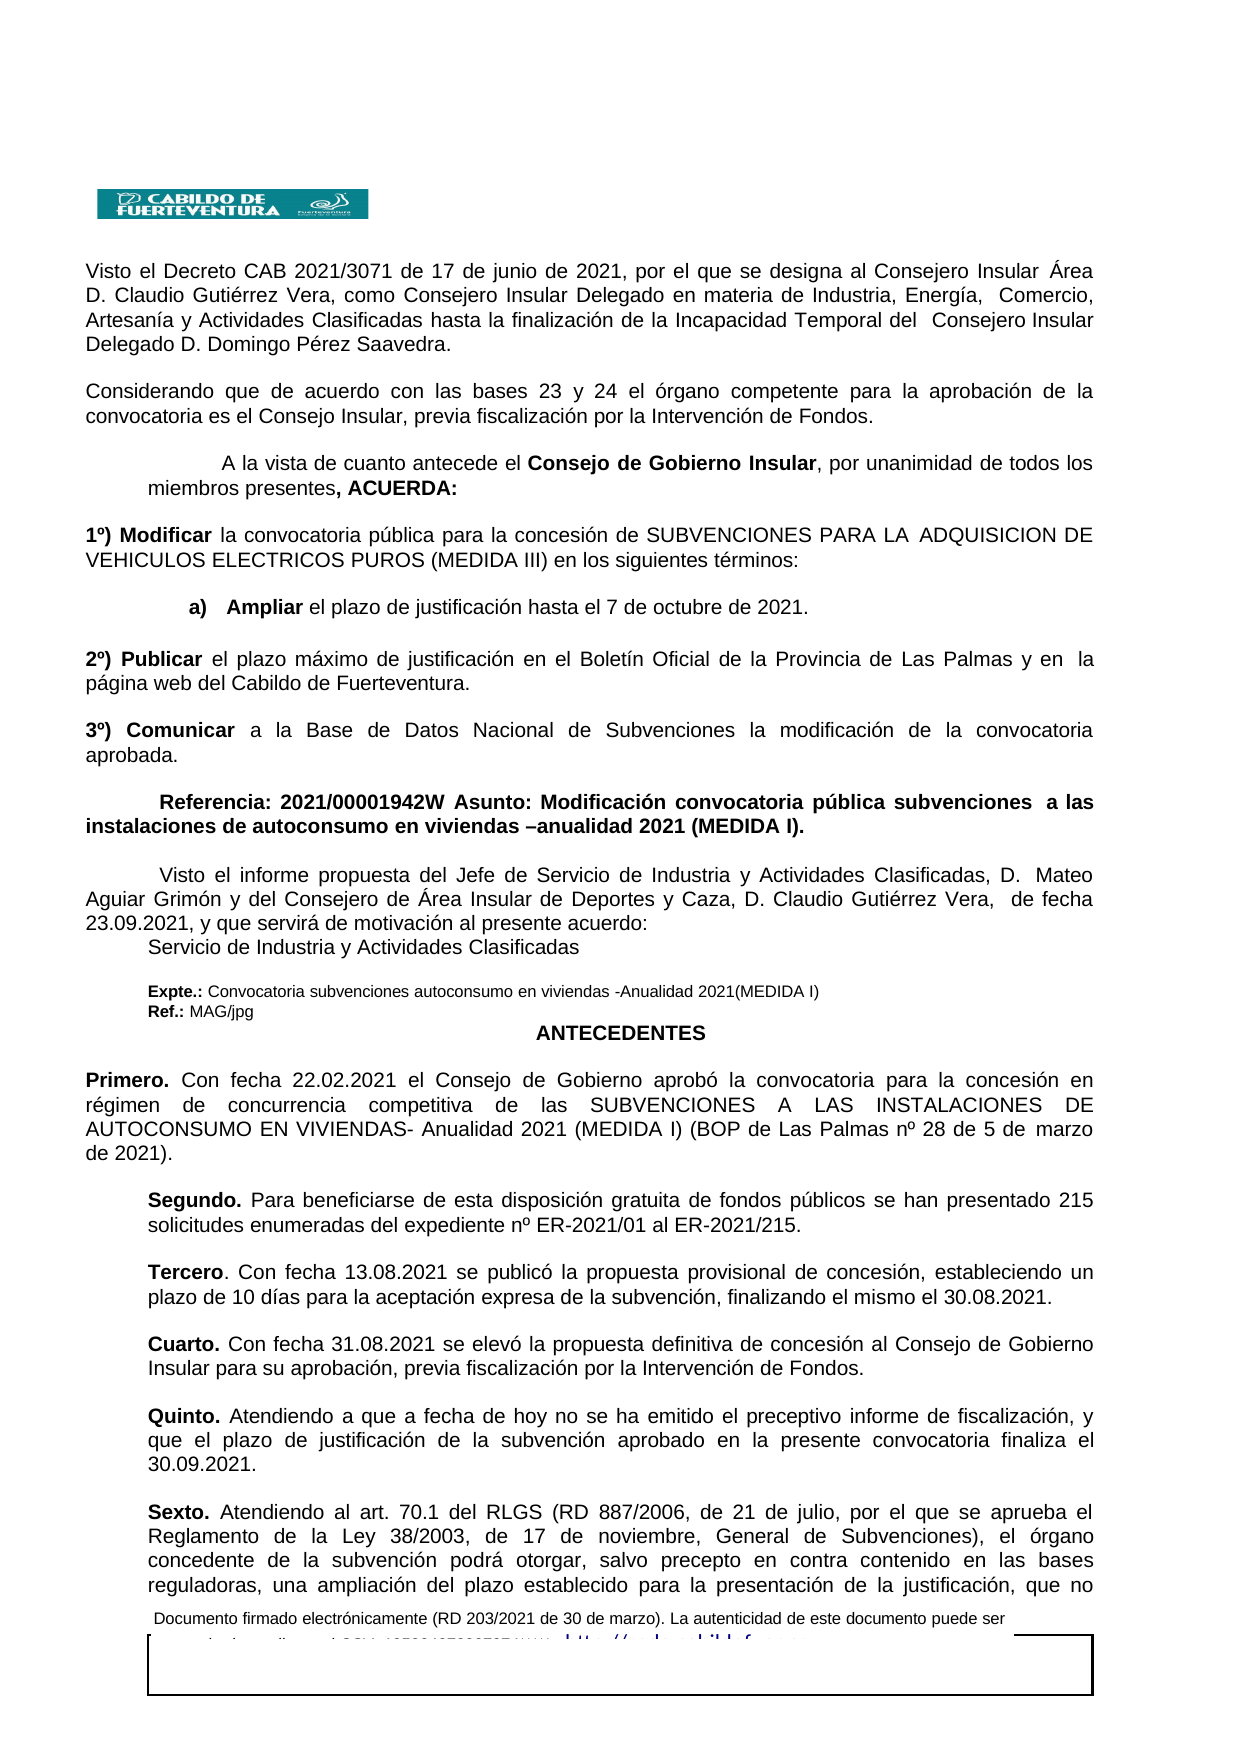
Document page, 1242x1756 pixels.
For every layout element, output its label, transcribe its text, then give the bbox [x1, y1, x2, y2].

text Visto el Decreto CAB 2021/3071 de 17 de junio de 2021, por el que se designa al Consejero Insular Área D. Claudio Gutiérrez Vera, como Consejero Insular Delegado en materia de Industria, Energía, Comercio, Artesanía y Actividades Clasificadas hasta la finalización de la Incapacidad Temporal del Consejero Insular Delegado D. Domingo Pérez Saavedra. [85, 259, 1094, 356]
text 2º) Publicar el plazo máximo de justificación en el Boletín Oficial de la Provincia de Las Palmas y en la página web del Cabildo de Fuerteventura. [85, 646, 1094, 695]
text 3º) Comunicar a la Base de Datos Nacional de Subvenciones la modificación de la convocatoria aprobada. [85, 718, 1094, 767]
list Ampliar el plazo de justificación hasta el 7 de octubre de 2021. [188, 595, 1106, 619]
text A la vista de cuanto antecede el Consejo de Gobierno Insular, por unanimidad de todos los miembros presentes, ACUERDA: [148, 451, 1094, 499]
text Servicio de Industria y Actividades Clasificadas [148, 935, 1106, 959]
subtitle ANTECEDENTES [292, 1021, 949, 1044]
text Considerando que de acuerdo con las bases 23 y 24 el órgano competente para la aprobación de la convocatoria es el Consejo Insular, previa fiscalización por la Intervención de Fondos. [85, 379, 1094, 427]
text Primero. Con fecha 22.02.2021 el Consejo de Gobierno aprobó la convocatoria para la concesión en régimen de concurrencia competitiva de las SUBVENCIONES A LAS INSTALACIONES DE AUTOCONSUMO EN VIVIENDAS- Anualidad 2021 (MEDIDA I) (BOP de Las Palmas nº 28 de 5 de marzo de 2021). [85, 1068, 1094, 1165]
text Expte.: Convocatoria subvenciones autoconsumo en viviendas -Anualidad 2021(MEDIDA I) [148, 982, 1106, 1001]
text Visto el informe propuesta del Jefe de Servicio de Industria y Actividades Clasificadas, D. Mateo Aguiar Grimón y del Consejero de Área Insular de Deportes y Caza, D. Claudio Gutiérrez Vera, de fecha 23.09.2021, y que servirá de motivación al presente acuerdo: [85, 863, 1094, 935]
text Tercero. Con fecha 13.08.2021 se publicó la propuesta provisional de concesión, estableciendo un plazo de 10 días para la aceptación expresa de la subvención, finalizando el mismo el 30.08.2021. [148, 1260, 1094, 1308]
text 1º) Modificar la convocatoria pública para la concesión de SUBVENCIONES PARA LA ADQUISICION DE VEHICULOS ELECTRICOS PUROS (MEDIDA III) en los siguientes términos: [85, 523, 1094, 571]
text Cuarto. Con fecha 31.08.2021 se elevó la propuesta definitiva de concesión al Consejo de Gobierno Insular para su aprobación, previa fiscalización por la Intervención de Fondos. [148, 1332, 1094, 1380]
text Segundo. Para beneficiarse de esta disposición gratuita de fondos públicos se han presentado 215 solicitudes enumeradas del expediente nº ER-2021/01 al ER-2021/215. [148, 1188, 1094, 1236]
picture [97, 189, 369, 219]
text Quinto. Atendiendo a que a fecha de hoy no se ha emitido el preceptivo informe de fiscalización, y que el plazo de justificación de la subvención aprobado en la presente convocatoria finaliza el 30.09.2021. [148, 1404, 1095, 1476]
subtitle Referencia: 2021/00001942W Asunto: Modificación convocatoria pública subvenciones a las instalaciones de autoconsumo en viviendas –anualidad 2021 (MEDIDA I). [85, 790, 1094, 838]
text Sexto. Atendiendo al art. 70.1 del RLGS (RD 887/2006, de 21 de julio, por el que se aprueba el Reglamento de la Ley 38/2003, de 17 de noviembre, General de Subvenciones), el órgano concedente de la subvención podrá otorgar, salvo precepto en contra contenido en las bases reguladoras, una ampliación del plazo establecido para la presentación de la justificación, que no [148, 1500, 1094, 1597]
text Ref.: MAG/jpg [148, 1001, 1106, 1021]
